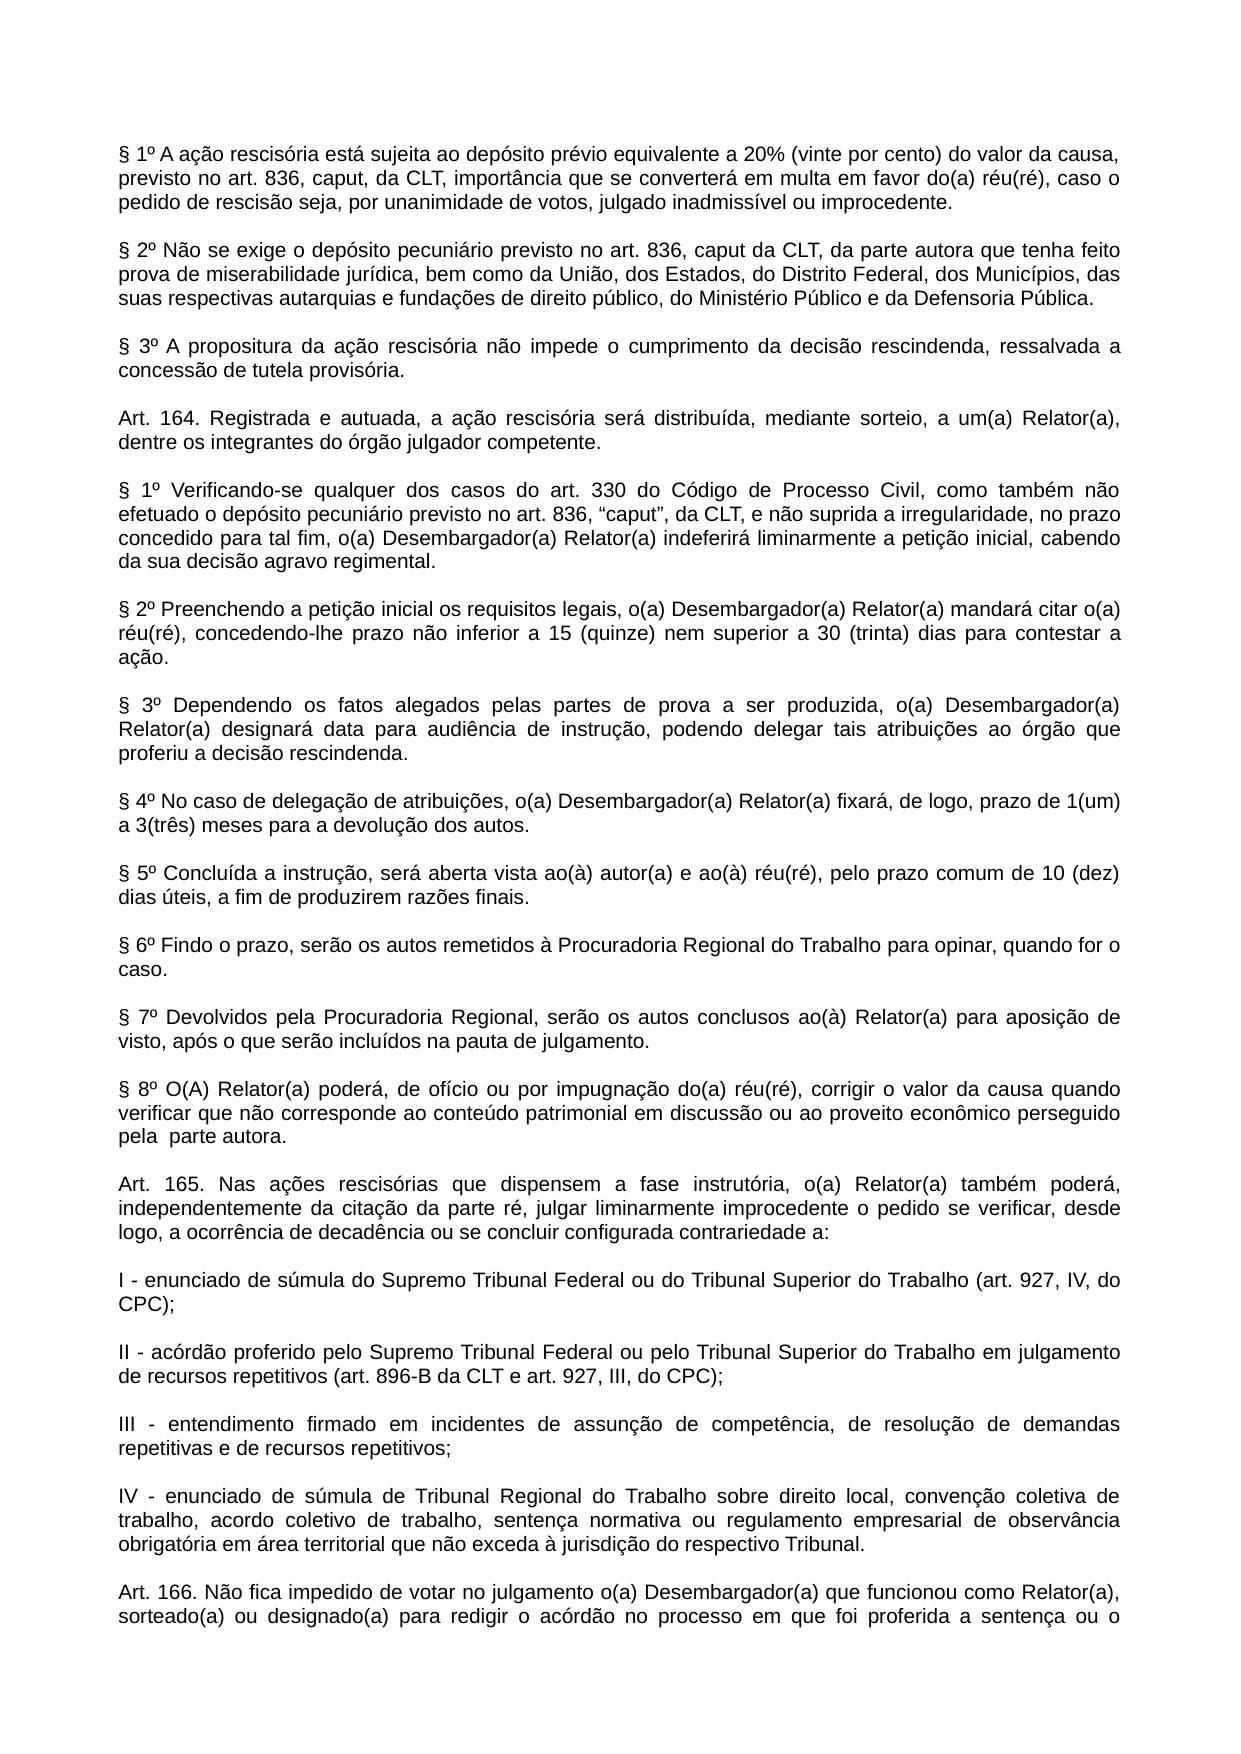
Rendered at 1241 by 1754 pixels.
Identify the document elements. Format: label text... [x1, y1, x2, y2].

text Art. 165. Nas ações rescisórias que dispensem a fase instrutória, o(a) Relator(a) também poderá, independentemente da citação da parte ré, julgar liminarmente improcedente o pedido se verificar, desde logo, a ocorrência de decadência ou se concluir configurada contrariedade a: [118, 1172, 1122, 1244]
text § 7º Devolvidos pela Procuradoria Regional, serão os autos conclusos ao(à) Relator(a) para aposição de visto, após o que serão incluídos na pauta de julgamento. [118, 1004, 1122, 1052]
text § 1º A ação rescisória está sujeita ao depósito prévio equivalente a 20% (vinte por cento) do valor da causa, previsto no art. 836, caput, da CLT, importância que se converterá em multa em favor do(a) réu(ré), caso o pedido de rescisão seja, por unanimidade de votos, julgado inadmissível ou improcedente. [118, 142, 1122, 214]
text § 3º Dependendo os fatos alegados pelas partes de prova a ser produzida, o(a) Desembargador(a) Relator(a) designará data para audiência de instrução, podendo delegar tais atribuições ao órgão que proferiu a decisão rescindenda. [118, 693, 1122, 765]
text Art. 164. Registrada e autuada, a ação rescisória será distribuída, mediante sorteio, a um(a) Relator(a), dentre os integrantes do órgão julgador competente. [118, 406, 1122, 453]
text § 2º Preenchendo a petição inicial os requisitos legais, o(a) Desembargador(a) Relator(a) mandará citar o(a) réu(ré), concedendo-lhe prazo não inferior a 15 (quinze) nem superior a 30 (trinta) dias para contestar a ação. [118, 597, 1122, 669]
text § 1º Verificando-se qualquer dos casos do art. 330 do Código de Processo Civil, como também não efetuado o depósito pecuniário previsto no art. 836, “caput”, da CLT, e não suprida a irregularidade, no prazo concedido para tal fim, o(a) Desembargador(a) Relator(a) indeferirá liminarmente a petição inicial, cabendo da sua decisão agravo regimental. [118, 477, 1122, 573]
text § 8º O(A) Relator(a) poderá, de ofício ou por impugnação do(a) réu(ré), corrigir o valor da causa quando verificar que não corresponde ao conteúdo patrimonial em discussão ou ao proveito econômico perseguido pela parte autora. [118, 1076, 1122, 1148]
text § 5º Concluída a instrução, será aberta vista ao(à) autor(a) e ao(à) réu(ré), pelo prazo comum de 10 (dez) dias úteis, a fim de produzirem razões finais. [118, 861, 1122, 909]
text II - acórdão proferido pelo Supremo Tribunal Federal ou pelo Tribunal Superior do Trabalho em julgamento de recursos repetitivos (art. 896-B da CLT e art. 927, III, do CPC); [118, 1340, 1122, 1388]
text Art. 166. Não fica impedido de votar no julgamento o(a) Desembargador(a) que funcionou como Relator(a), sorteado(a) ou designado(a) para redigir o acórdão no processo em que foi proferida a sentença ou o [118, 1579, 1122, 1627]
text § 2º Não se exige o depósito pecuniário previsto no art. 836, caput da CLT, da parte autora que tenha feito prova de miserabilidade jurídica, bem como da União, dos Estados, do Distrito Federal, dos Municípios, das suas respectivas autarquias e fundações de direito público, do Ministério Público e da Defensoria Pública. [118, 238, 1122, 310]
text IV - enunciado de súmula de Tribunal Regional do Trabalho sobre direito local, convenção coletiva de trabalho, acordo coletivo de trabalho, sentença normativa ou regulamento empresarial de observância obrigatória em área territorial que não exceda à jurisdição do respectivo Tribunal. [118, 1484, 1122, 1556]
text III - entendimento firmado em incidentes de assunção de competência, de resolução de demandas repetitivas e de recursos repetitivos; [118, 1412, 1122, 1460]
text I - enunciado de súmula do Supremo Tribunal Federal ou do Tribunal Superior do Trabalho (art. 927, IV, do CPC); [118, 1268, 1122, 1316]
text § 6º Findo o prazo, serão os autos remetidos à Procuradoria Regional do Trabalho para opinar, quando for o caso. [118, 933, 1122, 981]
text § 4º No caso de delegação de atribuições, o(a) Desembargador(a) Relator(a) fixará, de logo, prazo de 1(um) a 3(três) meses para a devolução dos autos. [118, 789, 1122, 837]
text § 3º A propositura da ação rescisória não impede o cumprimento da decisão rescindenda, ressalvada a concessão de tutela provisória. [118, 334, 1122, 382]
